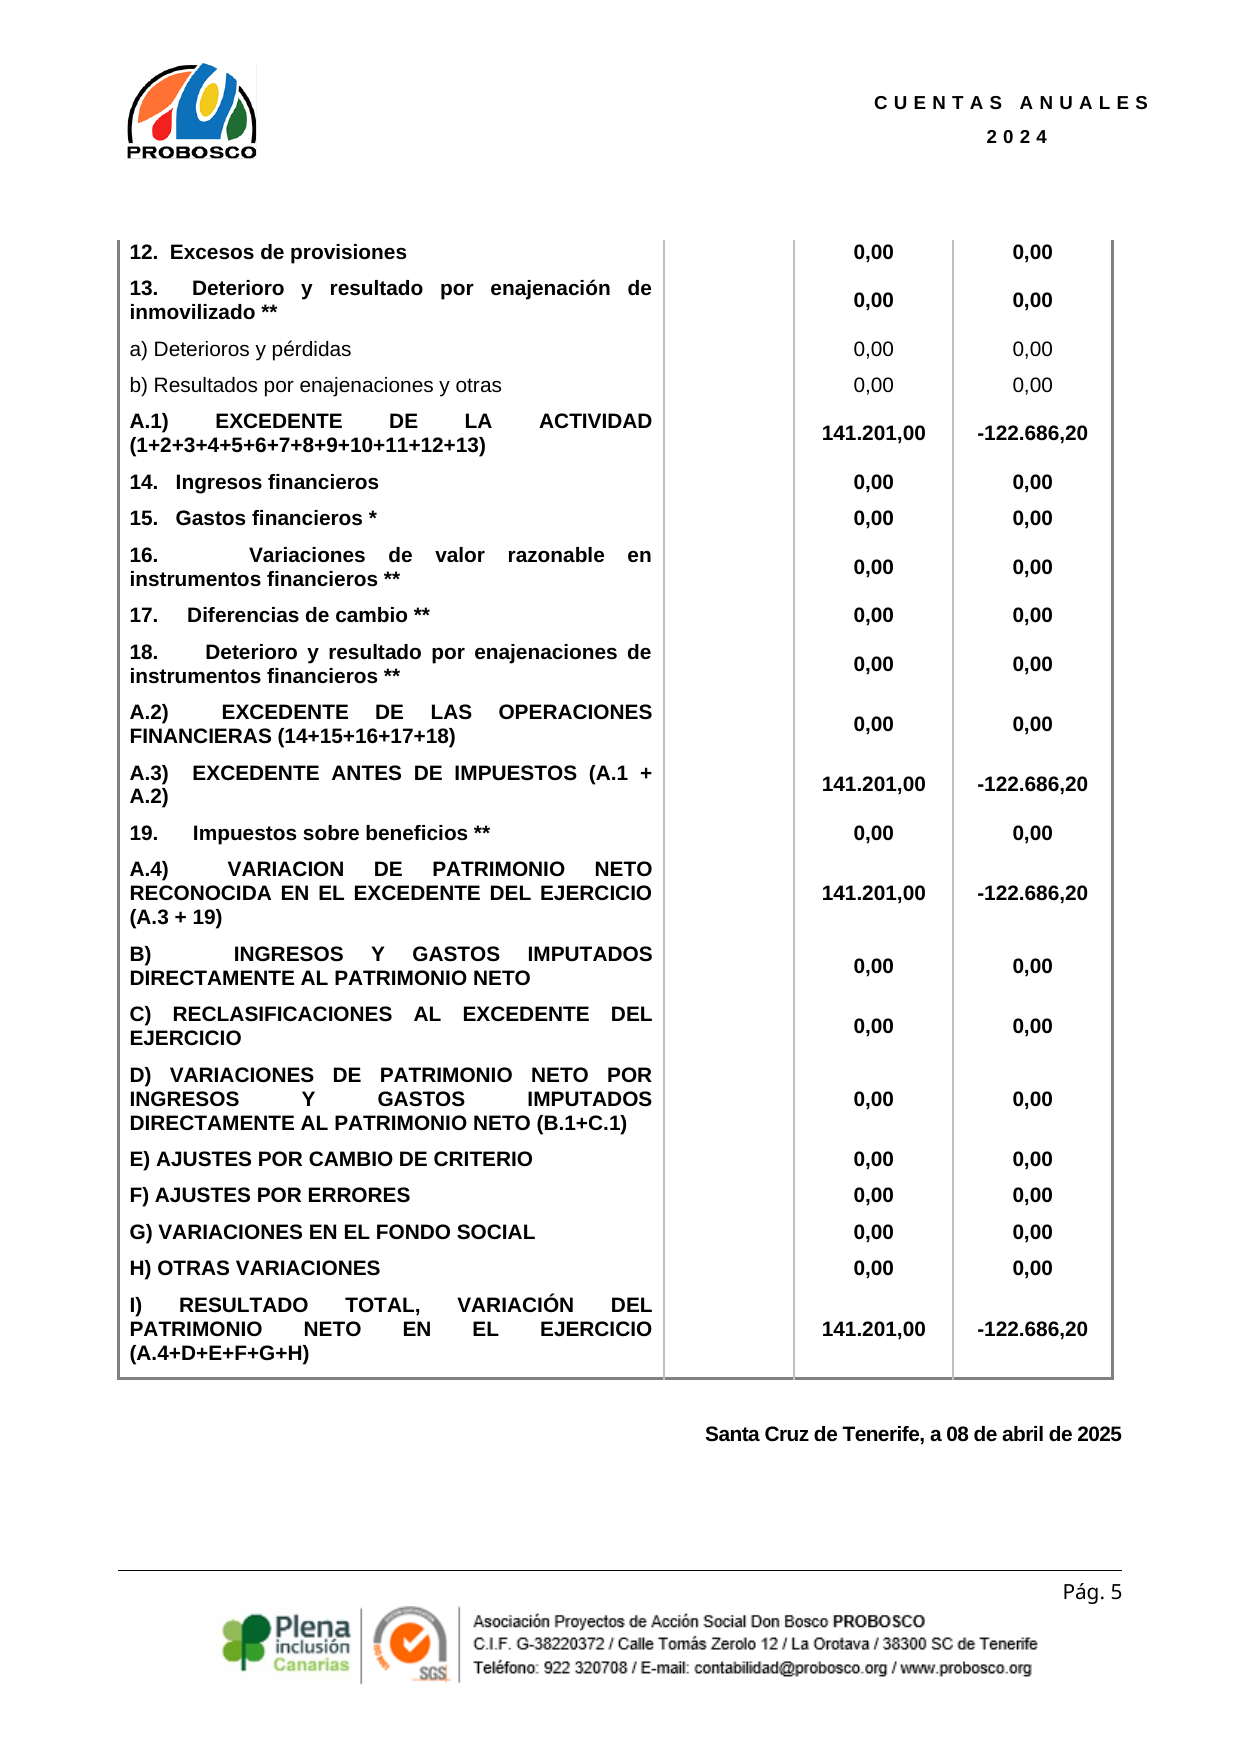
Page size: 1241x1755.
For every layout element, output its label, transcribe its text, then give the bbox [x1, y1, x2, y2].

table_cell 0,00 [954, 240, 1111, 276]
table_cell 12. Excesos de provisiones [120, 240, 663, 276]
table_cell [665, 240, 793, 276]
table_cell 0,00 [795, 240, 952, 276]
